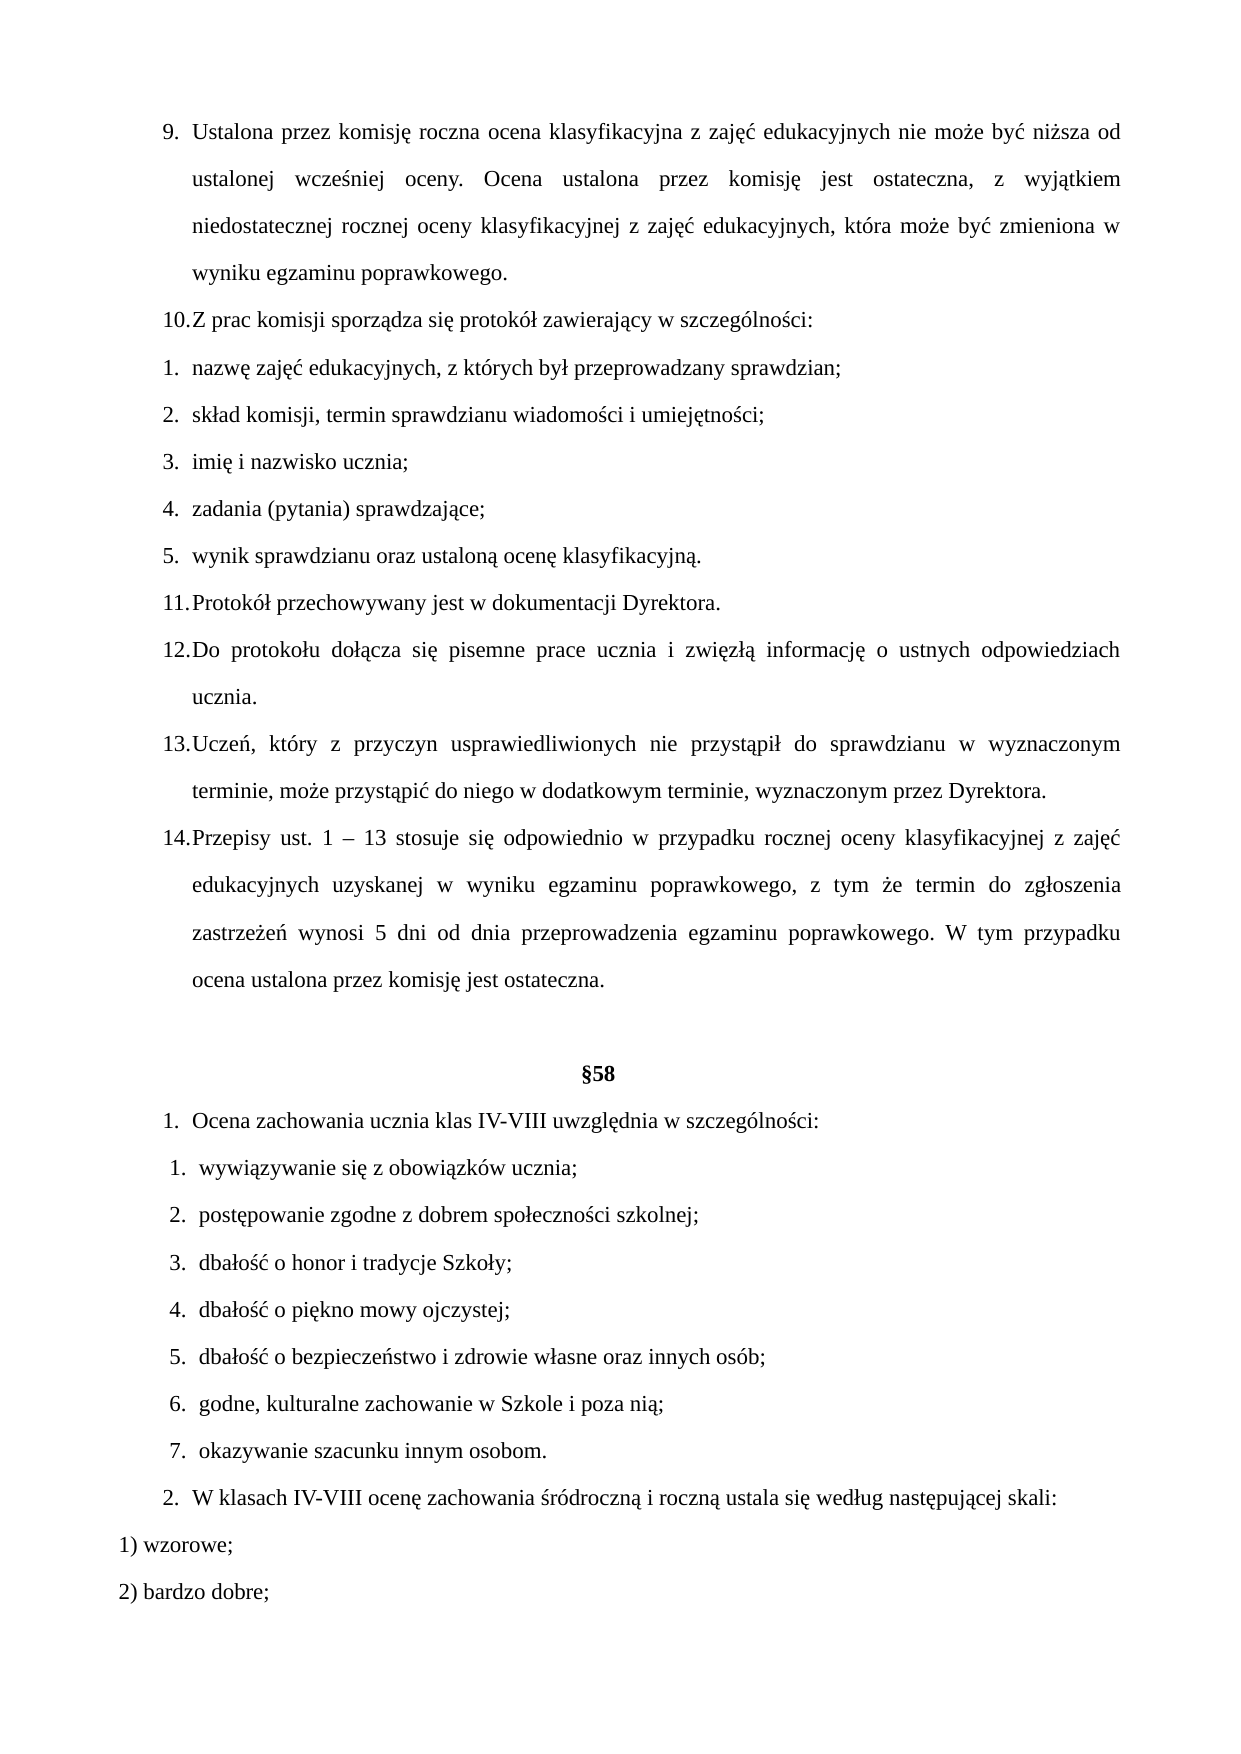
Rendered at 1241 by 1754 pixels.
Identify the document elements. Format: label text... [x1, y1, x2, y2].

list dbałość o piękno mowy ojczystej; [169, 1296, 1122, 1322]
list skład komisji, termin sprawdzianu wiadomości i umiejętności; [162, 401, 1122, 427]
list Ustalona przez komisję roczna ocena klasyfikacyjna z zajęć edukacyjnych nie może być niższa od ustalonej wcześniej oceny. Ocena ustalona przez komisję jest ostateczna, z wyjątkiem niedostatecznej rocznej oceny klasyfikacyjnej z zajęć edukacyjnych, która może być zmieniona w wyniku egzaminu poprawkowego. [162, 118, 1122, 286]
list imię i nazwisko ucznia; [162, 448, 1122, 474]
list Przepisy ust. 1 – 13 stosuje się odpowiednio w przypadku rocznej oceny klasyfikacyjnej z zajęć edukacyjnych uzyskanej w wyniku egzaminu poprawkowego, z tym że termin do zgłoszenia zastrzeżeń wynosi 5 dni od dnia przeprowadzenia egzaminu poprawkowego. W tym przypadku ocena ustalona przez komisję jest ostateczna. [162, 824, 1122, 992]
text 2) bardzo dobre; [118, 1578, 1122, 1604]
list wywiązywanie się z obowiązków ucznia; [169, 1154, 1122, 1181]
list W klasach IV-VIII ocenę zachowania śródroczną i roczną ustala się według następującej skali: [162, 1484, 1122, 1510]
list nazwę zajęć edukacyjnych, z których był przeprowadzany sprawdzian; [162, 353, 1122, 380]
text §58 [74, 1060, 1122, 1087]
list dbałość o bezpieczeństwo i zdrowie własne oraz innych osób; [169, 1343, 1122, 1369]
list Protokół przechowywany jest w dokumentacji Dyrektora. [162, 589, 1122, 615]
list okazywanie szacunku innym osobom. [169, 1437, 1122, 1463]
list godne, kulturalne zachowanie w Szkole i poza nią; [169, 1390, 1122, 1416]
list Uczeń, który z przyczyn usprawiedliwionych nie przystąpił do sprawdzianu w wyznaczonym terminie, może przystąpić do niego w dodatkowym terminie, wyznaczonym przez Dyrektora. [162, 730, 1122, 804]
list dbałość o honor i tradycje Szkoły; [169, 1249, 1122, 1275]
list Z prac komisji sporządza się protokół zawierający w szczególności: [162, 306, 1122, 333]
list Ocena zachowania ucznia klas IV-VIII uwzględnia w szczególności: [162, 1107, 1122, 1134]
list Do protokołu dołącza się pisemne prace ucznia i zwięzłą informację o ustnych odpowiedziach ucznia. [162, 636, 1122, 709]
list postępowanie zgodne z dobrem społeczności szkolnej; [169, 1202, 1122, 1228]
list zadania (pytania) sprawdzające; [162, 495, 1122, 521]
text 1) wzorowe; [118, 1531, 1122, 1557]
list wynik sprawdzianu oraz ustaloną ocenę klasyfikacyjną. [162, 542, 1122, 568]
